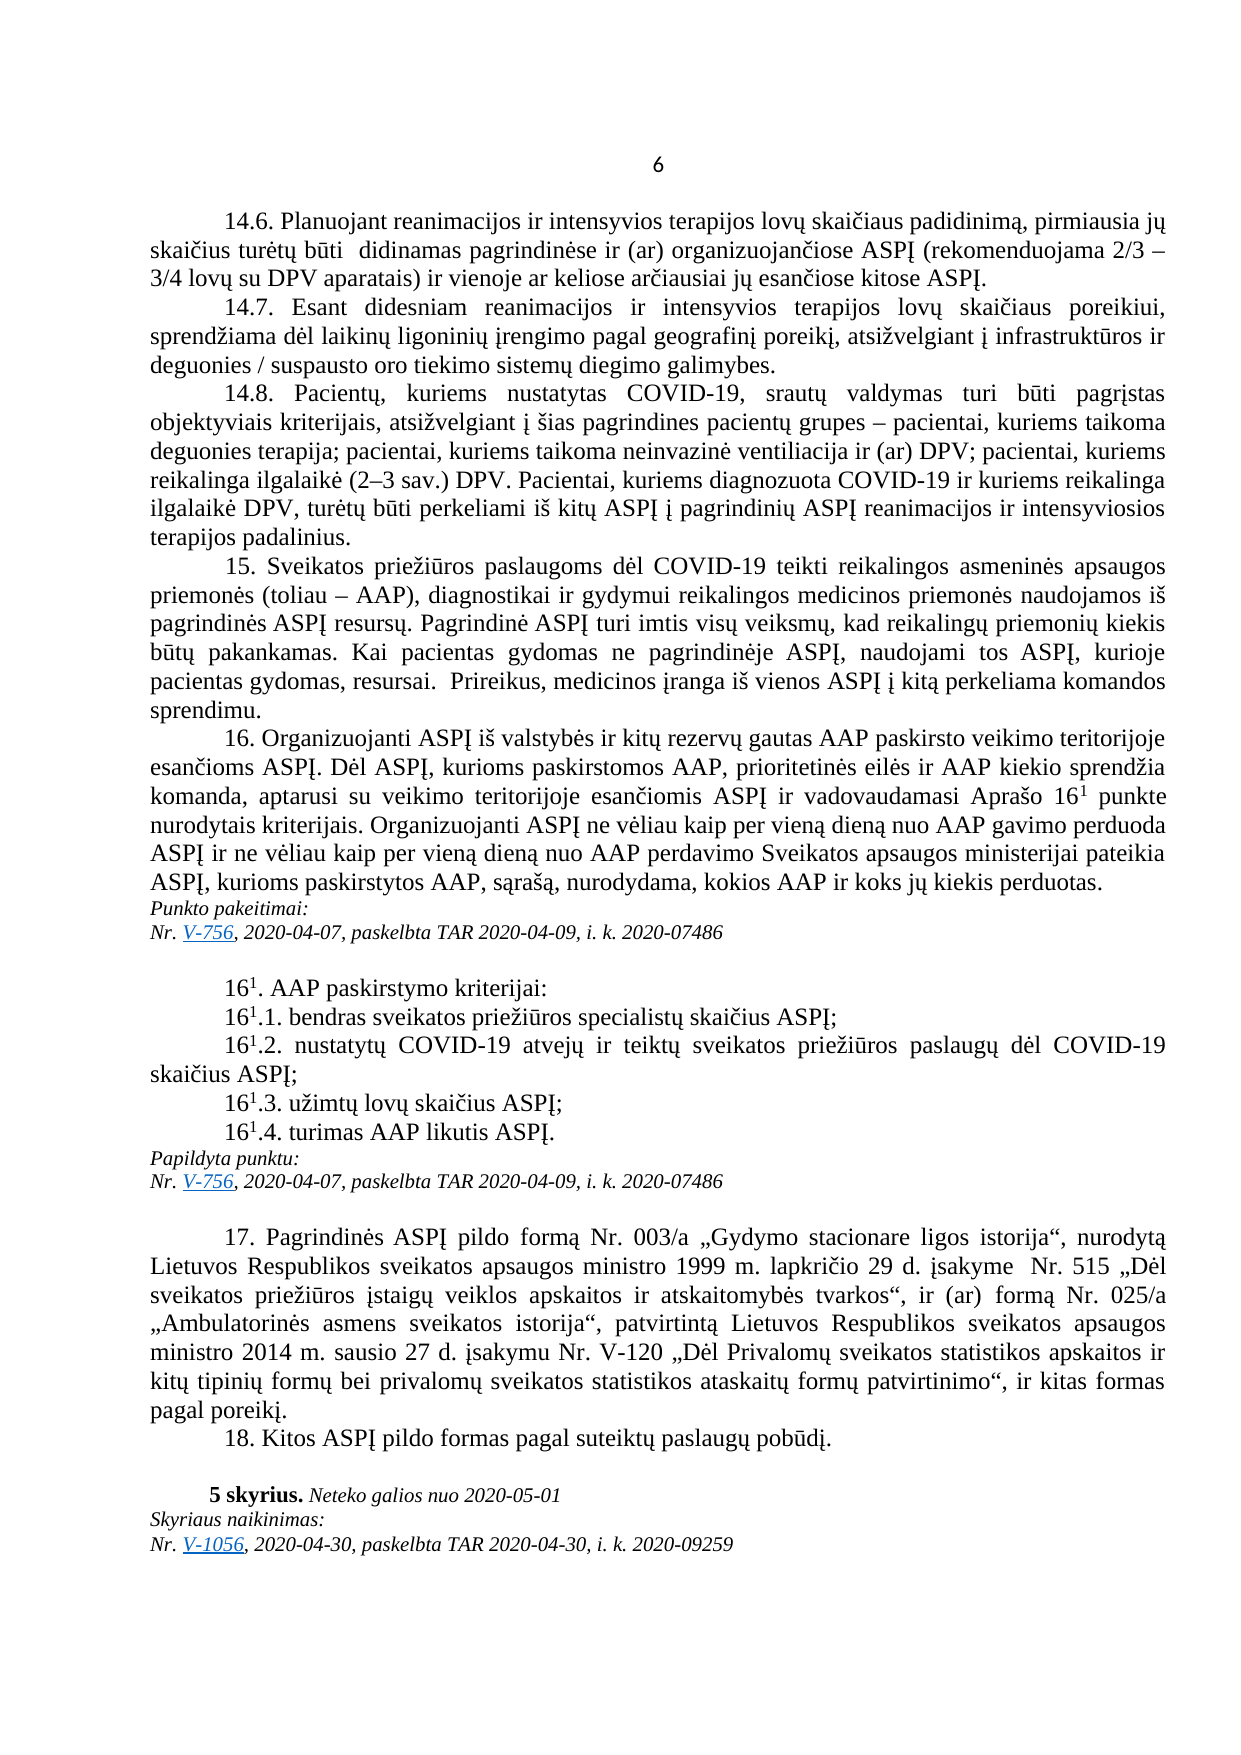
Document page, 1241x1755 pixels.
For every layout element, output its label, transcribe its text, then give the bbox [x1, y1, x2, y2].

text 5 skyrius. Neteko galios nuo 2020-05-01 [150, 1481, 1166, 1507]
text 14.8. Pacientų, kuriems nustatytas COVID-19, srautų valdymas turi būti pagrįstas objektyviais kriterijais, atsižvelgiant į šias pagrindines pacientų grupes – pacientai, kuriems taikoma deguonies terapija; pacientai, kuriems taikoma neinvazinė ventiliacija ir (ar) DPV; pacientai, kuriems reikalinga ilgalaikė (2–3 sav.) DPV. Pacientai, kuriems diagnozuota COVID-19 ir kuriems reikalinga ilgalaikė DPV, turėtų būti perkeliami iš kitų ASPĮ į pagrindinių ASPĮ reanimacijos ir intensyviosios terapijos padalinius. [150, 378, 1166, 551]
text Nr. V-1056, 2020-04-30, paskelbta TAR 2020-04-30, i. k. 2020-09259 [150, 1531, 1166, 1556]
text 161.1. bendras sveikatos priežiūros specialistų skaičius ASPĮ; [150, 1002, 1196, 1030]
text 16. Organizuojanti ASPĮ iš valstybės ir kitų rezervų gautas AAP paskirsto veikimo teritorijoje esančioms ASPĮ. Dėl ASPĮ, kurioms paskirstomos AAP, prioritetinės eilės ir AAP kiekio sprendžia komanda, aptarusi su veikimo teritorijoje esančiomis ASPĮ ir vadovaudamasi Aprašo 161 punkte nurodytais kriterijais. Organizuojanti ASPĮ ne vėliau kaip per vieną dieną nuo AAP gavimo perduoda ASPĮ ir ne vėliau kaip per vieną dieną nuo AAP perdavimo Sveikatos apsaugos ministerijai pateikia ASPĮ, kurioms paskirstytos AAP, sąrašą, nurodydama, kokios AAP ir koks jų kiekis perduotas. [150, 723, 1166, 896]
text Nr. V-756, 2020-04-07, paskelbta TAR 2020-04-09, i. k. 2020-07486 [150, 1169, 1166, 1193]
text Papildyta punktu: [150, 1145, 1166, 1169]
text Nr. V-756, 2020-04-07, paskelbta TAR 2020-04-09, i. k. 2020-07486 [150, 920, 1166, 944]
text 161.4. turimas AAP likutis ASPĮ. [150, 1117, 1196, 1145]
text 161. AAP paskirstymo kriterijai: [150, 973, 1196, 1002]
text 14.7. Esant didesniam reanimacijos ir intensyvios terapijos lovų skaičiaus poreikiui, sprendžiama dėl laikinų ligoninių įrengimo pagal geografinį poreikį, atsižvelgiant į infrastruktūros ir deguonies / suspausto oro tiekimo sistemų diegimo galimybes. [150, 292, 1166, 378]
text 15. Sveikatos priežiūros paslaugoms dėl COVID-19 teikti reikalingos asmeninės apsaugos priemonės (toliau – AAP), diagnostikai ir gydymui reikalingos medicinos priemonės naudojamos iš pagrindinės ASPĮ resursų. Pagrindinė ASPĮ turi imtis visų veiksmų, kad reikalingų priemonių kiekis būtų pakankamas. Kai pacientas gydomas ne pagrindinėje ASPĮ, naudojami tos ASPĮ, kurioje pacientas gydomas, resursai. Prireikus, medicinos įranga iš vienos ASPĮ į kitą perkeliama komandos sprendimu. [150, 551, 1166, 723]
text 18. Kitos ASPĮ pildo formas pagal suteiktų paslaugų pobūdį. [150, 1423, 1166, 1452]
text 17. Pagrindinės ASPĮ pildo formą Nr. 003/a „Gydymo stacionare ligos istorija“, nurodytą Lietuvos Respublikos sveikatos apsaugos ministro 1999 m. lapkričio 29 d. įsakyme Nr. 515 „Dėl sveikatos priežiūros įstaigų veiklos apskaitos ir atskaitomybės tvarkos“, ir (ar) formą Nr. 025/a „Ambulatorinės asmens sveikatos istorija“, patvirtintą Lietuvos Respublikos sveikatos apsaugos ministro 2014 m. sausio 27 d. įsakymu Nr. V-120 „Dėl Privalomų sveikatos statistikos apskaitos ir kitų tipinių formų bei privalomų sveikatos statistikos ataskaitų formų patvirtinimo“, ir kitas formas pagal poreikį. [150, 1222, 1166, 1423]
text Punkto pakeitimai: [150, 896, 1166, 920]
text Skyriaus naikinimas: [150, 1507, 1166, 1531]
text 161.3. užimtų lovų skaičius ASPĮ; [150, 1088, 1196, 1117]
text 161.2. nustatytų COVID-19 atvejų ir teiktų sveikatos priežiūros paslaugų dėl COVID-19 skaičius ASPĮ; [150, 1030, 1166, 1088]
text 14.6. Planuojant reanimacijos ir intensyvios terapijos lovų skaičiaus padidinimą, pirmiausia jų skaičius turėtų būti didinamas pagrindinėse ir (ar) organizuojančiose ASPĮ (rekomenduojama 2/3 – 3/4 lovų su DPV aparatais) ir vienoje ar keliose arčiausiai jų esančiose kitose ASPĮ. [150, 206, 1166, 292]
